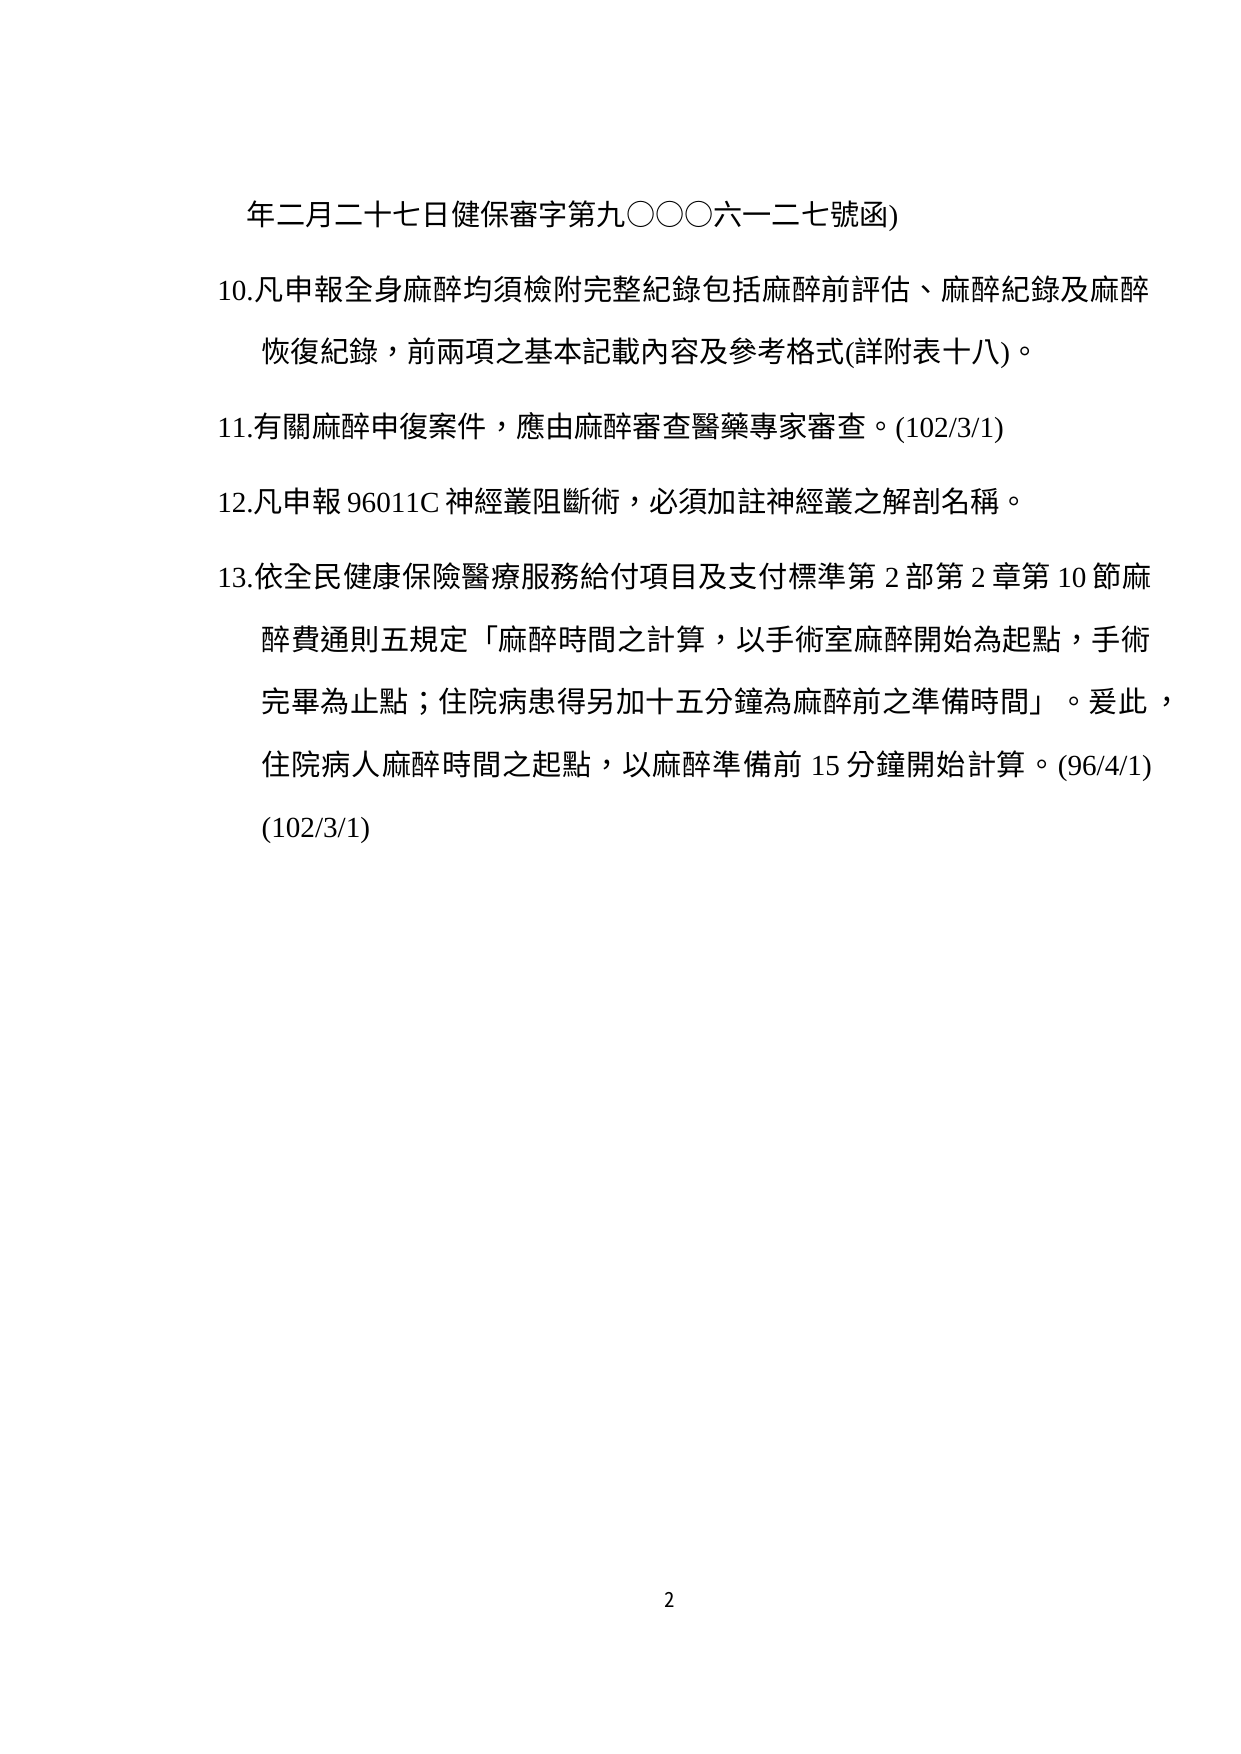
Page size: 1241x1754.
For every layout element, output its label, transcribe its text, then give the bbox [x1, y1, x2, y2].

text 年二月二十七日健保審字第九○○○六一二七號函) [212, 175, 1152, 238]
text 11.有關麻醉申復案件，應由麻醉審查醫藥專家審查。(102/3/1) [217, 388, 1152, 450]
text 10.凡申報全身麻醉均須檢附完整紀錄包括麻醉前評估、麻醉紀錄及麻醉恢復紀錄，前兩項之基本記載內容及參考格式(詳附表十八)。 [217, 250, 1152, 375]
text 12.凡申報96011C神經叢阻斷術，必須加註神經叢之解剖名稱。 [217, 463, 1152, 525]
text 13.依全民健康保險醫療服務給付項目及支付標準第2部第2章第10節麻醉費通則五規定「麻醉時間之計算，以手術室麻醉開始為起點，手術完畢為止點；住院病患得另加十五分鐘為麻醉前之準備時間」。爰此，住院病人麻醉時間之起點，以麻醉準備前15分鐘開始計算。(96/4/1)(102/3/1) [217, 538, 1152, 850]
